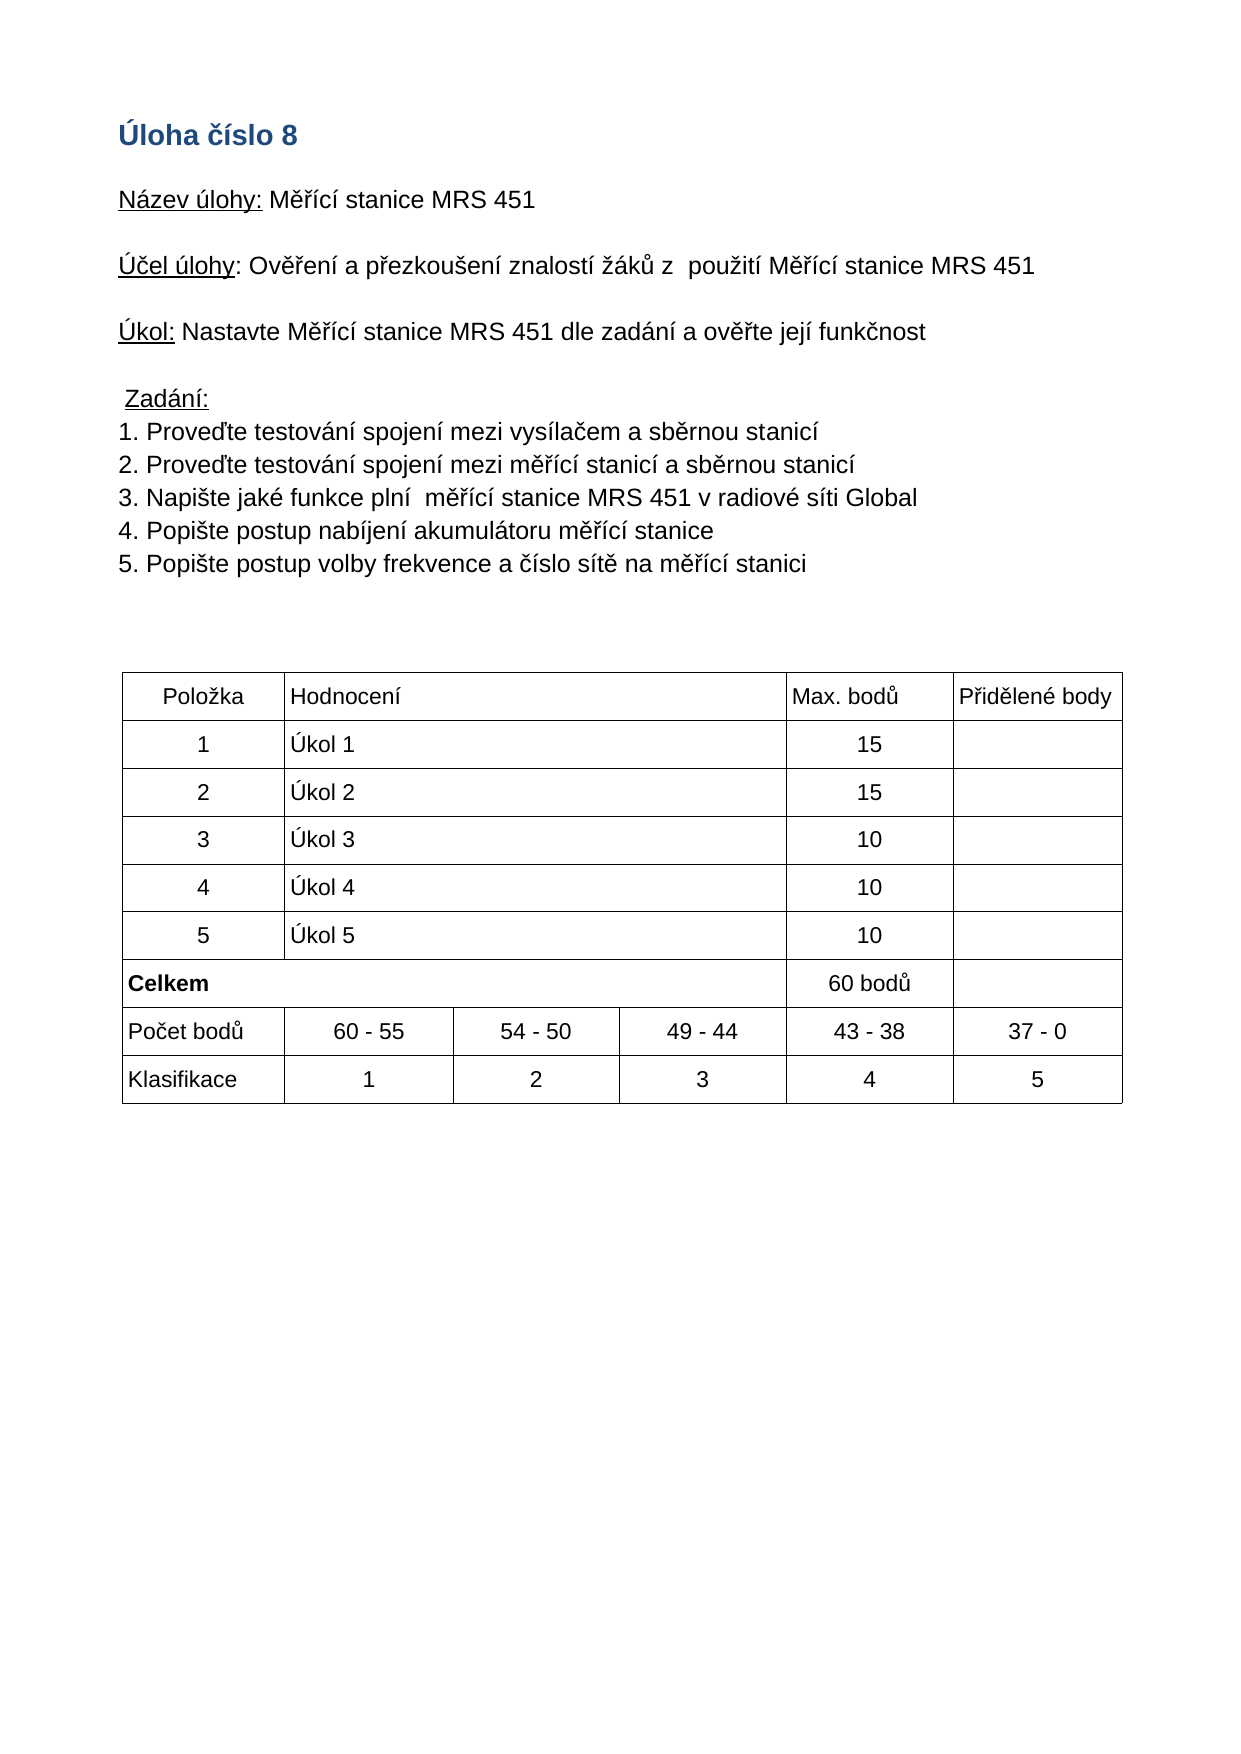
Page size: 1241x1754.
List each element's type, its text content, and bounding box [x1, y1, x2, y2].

table_cell 4 [123, 865, 284, 911]
text Úloha číslo 8 [118, 118, 1120, 152]
table_cell 2 [123, 769, 284, 816]
table_cell 3 [123, 817, 284, 863]
text 3. Napište jaké funkce plní měřící stanice MRS 451 v radiové síti Global [118, 483, 1122, 511]
table_cell [954, 912, 1122, 959]
text Název úlohy: Měřící stanice MRS 451 [118, 185, 1122, 214]
table_cell [954, 817, 1122, 863]
table_cell [954, 865, 1122, 911]
table_cell 54 - 50 [454, 1008, 619, 1055]
text Úkol: Nastavte Měřící stanice MRS 451 dle zadání a ověřte její funkčnost [118, 317, 1122, 346]
table_cell Celkem [123, 960, 786, 1007]
text Účel úlohy: Ověření a přezkoušení znalostí žáků z použití Měřící stanice MRS 451 [118, 251, 1122, 280]
table_cell [954, 960, 1122, 1007]
table_cell 10 [787, 912, 953, 959]
table_cell 10 [787, 865, 953, 911]
table_cell 10 [787, 817, 953, 863]
table_cell 5 [123, 912, 284, 959]
table_cell Úkol 3 [285, 817, 786, 863]
table_cell 4 [787, 1056, 953, 1103]
table_cell 5 [954, 1056, 1122, 1103]
table_cell Úkol 1 [285, 721, 786, 768]
table_cell 1 [285, 1056, 453, 1103]
table_cell Počet bodů [123, 1008, 284, 1055]
table_cell Úkol 2 [285, 769, 786, 816]
text 5. Popište postup volby frekvence a číslo sítě na měřící stanici [118, 549, 1122, 577]
table_cell 3 [620, 1056, 786, 1103]
text 1. Proveďte testování spojení mezi vysílačem a sběrnou stanicí [118, 417, 1122, 445]
table_header Položka [123, 673, 284, 720]
table_cell 2 [454, 1056, 619, 1103]
table_header Přidělené body [954, 673, 1122, 720]
table_cell Klasifikace [123, 1056, 284, 1103]
table_cell 15 [787, 721, 953, 768]
table_cell Úkol 5 [285, 912, 786, 959]
table_cell 49 - 44 [620, 1008, 786, 1055]
text Zadání: [118, 383, 1122, 412]
table_cell 43 - 38 [787, 1008, 953, 1055]
table_cell Úkol 4 [285, 865, 786, 911]
text 2. Proveďte testování spojení mezi měřící stanicí a sběrnou stanicí [118, 450, 1122, 478]
table_cell 1 [123, 721, 284, 768]
table_cell [954, 721, 1122, 768]
table_cell 60 bodů [787, 960, 953, 1007]
table_cell 15 [787, 769, 953, 816]
table_cell 60 - 55 [285, 1008, 453, 1055]
table_header Max. bodů [787, 673, 953, 720]
table_header Hodnocení [285, 673, 786, 720]
table_cell [954, 769, 1122, 816]
table_cell 37 - 0 [954, 1008, 1122, 1055]
text 4. Popište postup nabíjení akumulátoru měřící stanice [118, 516, 1122, 544]
